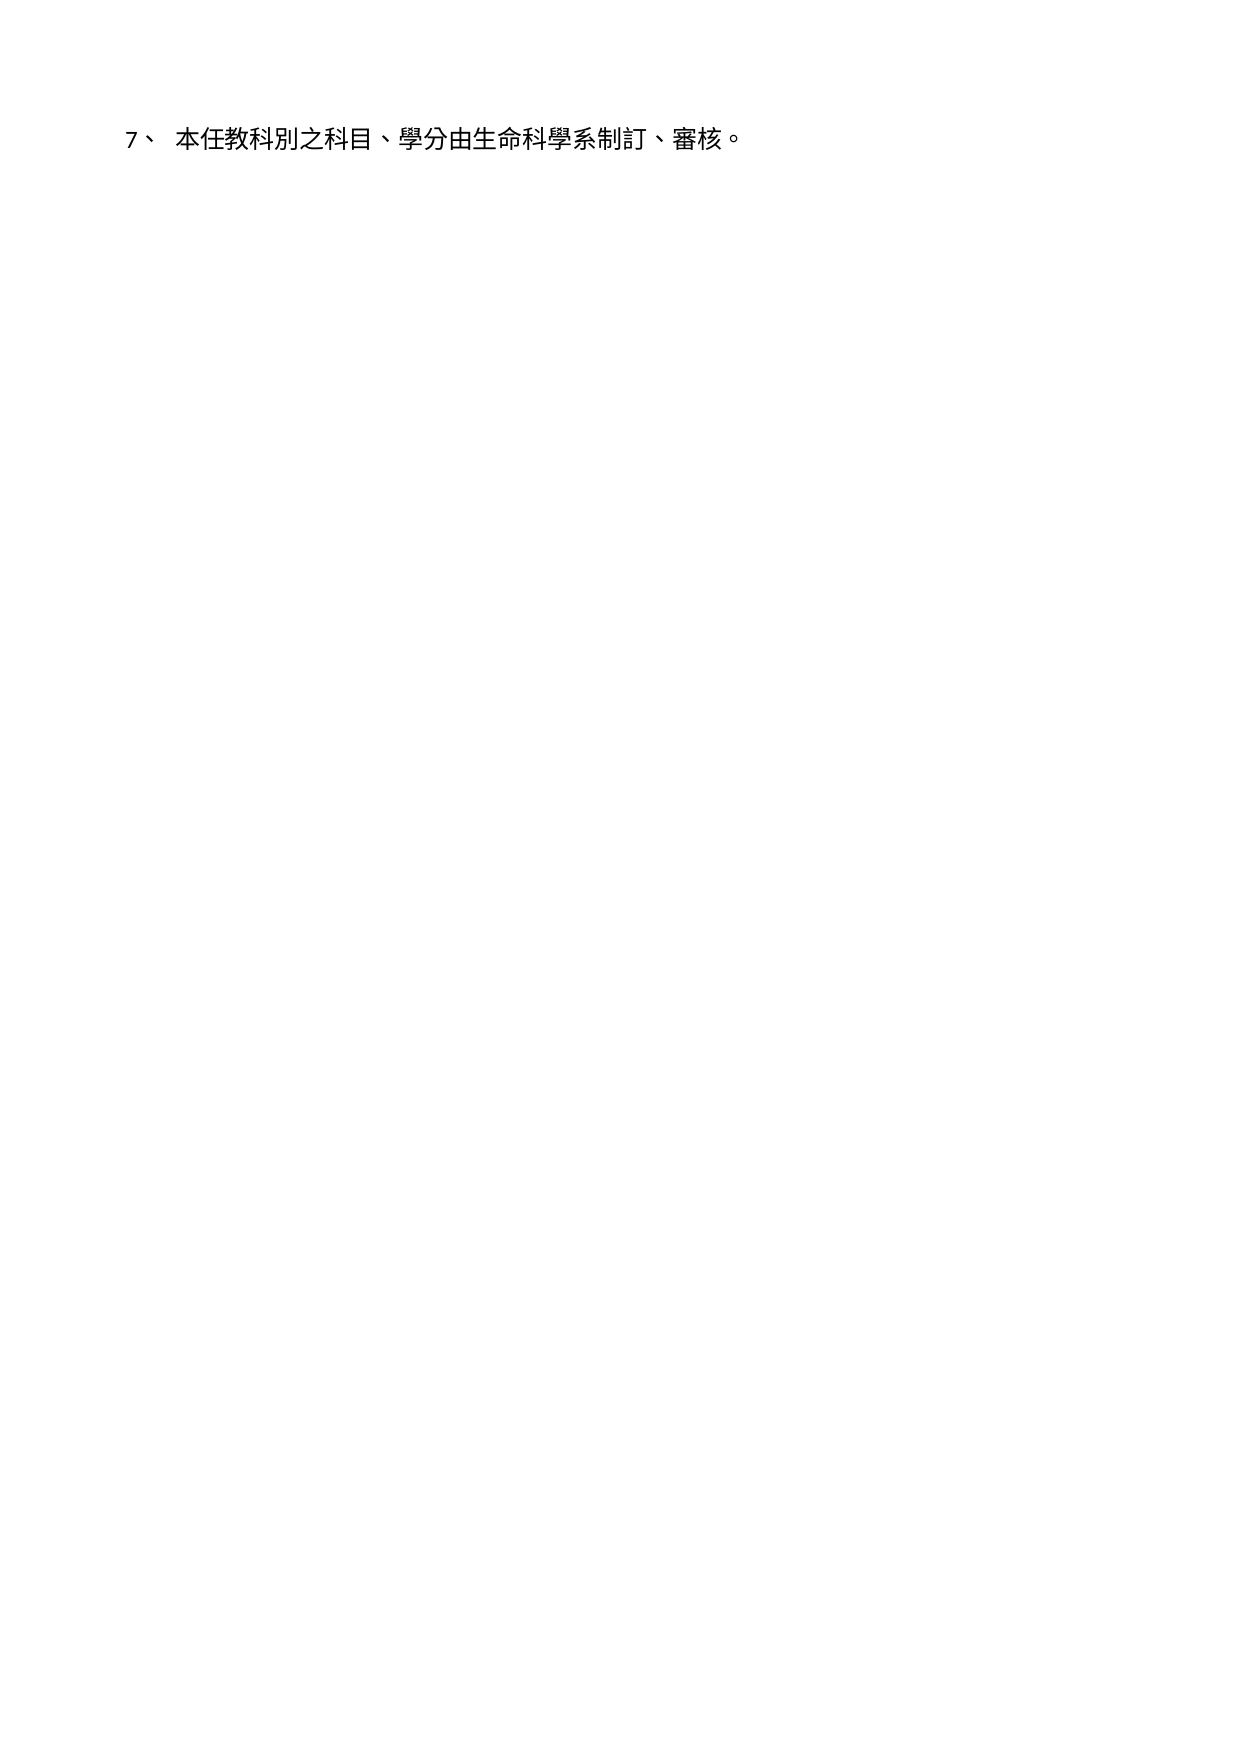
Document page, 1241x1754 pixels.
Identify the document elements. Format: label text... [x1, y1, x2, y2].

list 本任教科別之科目、學分由生命科學系制訂、審核。 [125, 96, 1165, 158]
